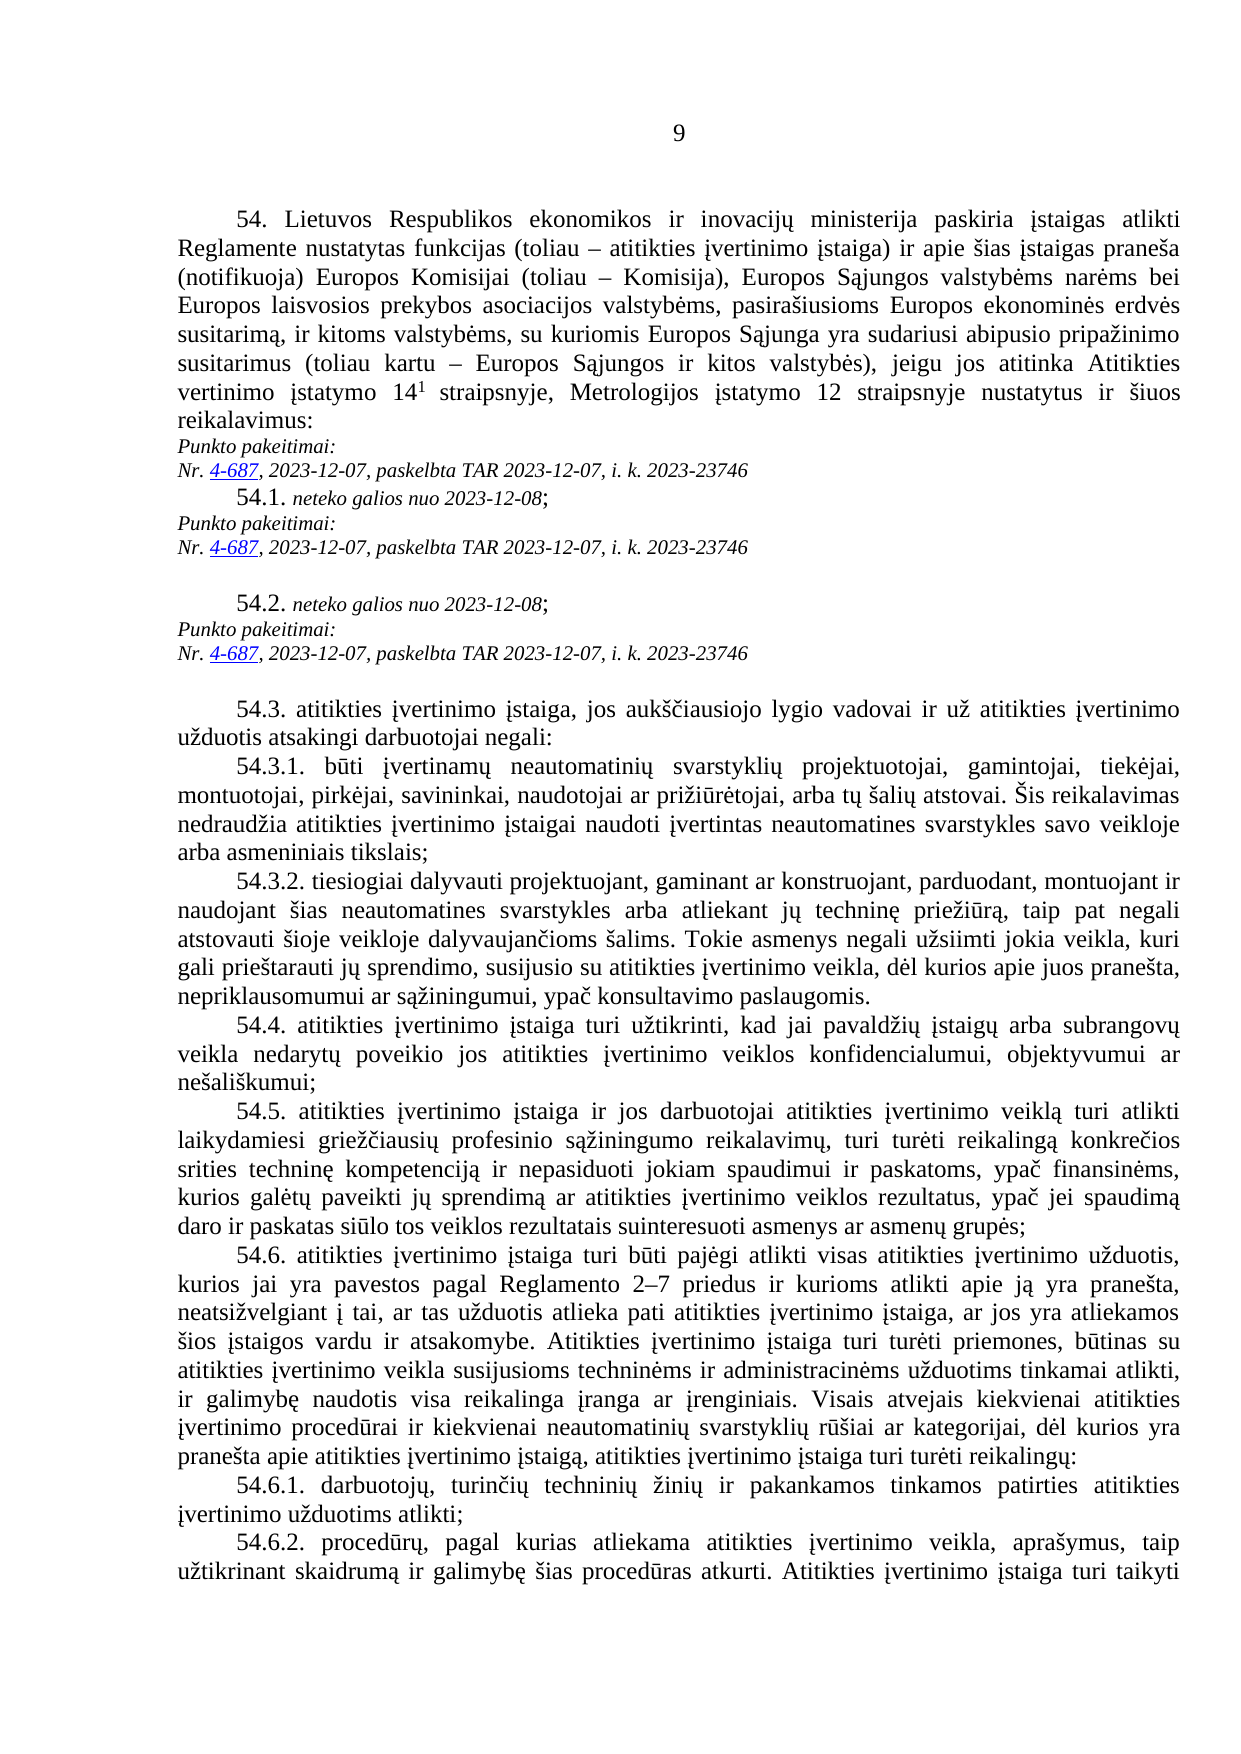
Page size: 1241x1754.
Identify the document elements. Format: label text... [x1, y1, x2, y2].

text 54.6.2. procedūrų, pagal kurias atliekama atitikties įvertinimo veikla, aprašymus, taip užtikrinant skaidrumą ir galimybę šias procedūras atkurti. Atitikties įvertinimo įstaiga turi taikyti [177, 1527, 1181, 1585]
text 54.6. atitikties įvertinimo įstaiga turi būti pajėgi atlikti visas atitikties įvertinimo užduotis, kurios jai yra pavestos pagal Reglamento 2–7 priedus ir kurioms atlikti apie ją yra pranešta, neatsižvelgiant į tai, ar tas užduotis atlieka pati atitikties įvertinimo įstaiga, ar jos yra atliekamos šios įstaigos vardu ir atsakomybe. Atitikties įvertinimo įstaiga turi turėti priemones, būtinas su atitikties įvertinimo veikla susijusioms techninėms ir administracinėms užduotims tinkamai atlikti, ir galimybę naudotis visa reikalinga įranga ar įrenginiais. Visais atvejais kiekvienai atitikties įvertinimo procedūrai ir kiekvienai neautomatinių svarstyklių rūšiai ar kategorijai, dėl kurios yra pranešta apie atitikties įvertinimo įstaigą, atitikties įvertinimo įstaiga turi turėti reikalingų: [177, 1240, 1181, 1470]
text 54.2. neteko galios nuo 2023-12-08; [177, 588, 1181, 617]
text Punkto pakeitimai: [177, 511, 1181, 535]
text Punkto pakeitimai: [177, 617, 1181, 641]
text 54.5. atitikties įvertinimo įstaiga ir jos darbuotojai atitikties įvertinimo veiklą turi atlikti laikydamiesi griežčiausių profesinio sąžiningumo reikalavimų, turi turėti reikalingą konkrečios srities techninę kompetenciją ir nepasiduoti jokiam spaudimui ir paskatoms, ypač finansinėms, kurios galėtų paveikti jų sprendimą ar atitikties įvertinimo veiklos rezultatus, ypač jei spaudimą daro ir paskatas siūlo tos veiklos rezultatais suinteresuoti asmenys ar asmenų grupės; [177, 1096, 1181, 1240]
text Nr. 4-687, 2023-12-07, paskelbta TAR 2023-12-07, i. k. 2023-23746 [177, 458, 1181, 482]
text 54.1. neteko galios nuo 2023-12-08; [177, 482, 1181, 511]
text Nr. 4-687, 2023-12-07, paskelbta TAR 2023-12-07, i. k. 2023-23746 [177, 535, 1181, 559]
text 54.6.1. darbuotojų, turinčių techninių žinių ir pakankamos tinkamos patirties atitikties įvertinimo užduotims atlikti; [177, 1470, 1181, 1527]
text Nr. 4-687, 2023-12-07, paskelbta TAR 2023-12-07, i. k. 2023-23746 [177, 641, 1181, 665]
text 54.3.1. būti įvertinamų neautomatinių svarstyklių projektuotojai, gamintojai, tiekėjai, montuotojai, pirkėjai, savininkai, naudotojai ar prižiūrėtojai, arba tų šalių atstovai. Šis reikalavimas nedraudžia atitikties įvertinimo įstaigai naudoti įvertintas neautomatines svarstykles savo veikloje arba asmeniniais tikslais; [177, 751, 1181, 866]
text 54. Lietuvos Respublikos ekonomikos ir inovacijų ministerija paskiria įstaigas atlikti Reglamente nustatytas funkcijas (toliau – atitikties įvertinimo įstaiga) ir apie šias įstaigas praneša (notifikuoja) Europos Komisijai (toliau – Komisija), Europos Sąjungos valstybėms narėms bei Europos laisvosios prekybos asociacijos valstybėms, pasirašiusioms Europos ekonominės erdvės susitarimą, ir kitoms valstybėms, su kuriomis Europos Sąjunga yra sudariusi abipusio pripažinimo susitarimus (toliau kartu – Europos Sąjungos ir kitos valstybės), jeigu jos atitinka Atitikties vertinimo įstatymo 141 straipsnyje, Metrologijos įstatymo 12 straipsnyje nustatytus ir šiuos reikalavimus: [177, 204, 1181, 434]
text 54.3. atitikties įvertinimo įstaiga, jos aukščiausiojo lygio vadovai ir už atitikties įvertinimo užduotis atsakingi darbuotojai negali: [177, 694, 1181, 751]
text 54.4. atitikties įvertinimo įstaiga turi užtikrinti, kad jai pavaldžių įstaigų arba subrangovų veikla nedarytų poveikio jos atitikties įvertinimo veiklos konfidencialumui, objektyvumui ar nešališkumui; [177, 1010, 1181, 1096]
text 54.3.2. tiesiogiai dalyvauti projektuojant, gaminant ar konstruojant, parduodant, montuojant ir naudojant šias neautomatines svarstykles arba atliekant jų techninę priežiūrą, taip pat negali atstovauti šioje veikloje dalyvaujančioms šalims. Tokie asmenys negali užsiimti jokia veikla, kuri gali prieštarauti jų sprendimo, susijusio su atitikties įvertinimo veikla, dėl kurios apie juos pranešta, nepriklausomumui ar sąžiningumui, ypač konsultavimo paslaugomis. [177, 866, 1181, 1010]
text Punkto pakeitimai: [177, 434, 1181, 458]
